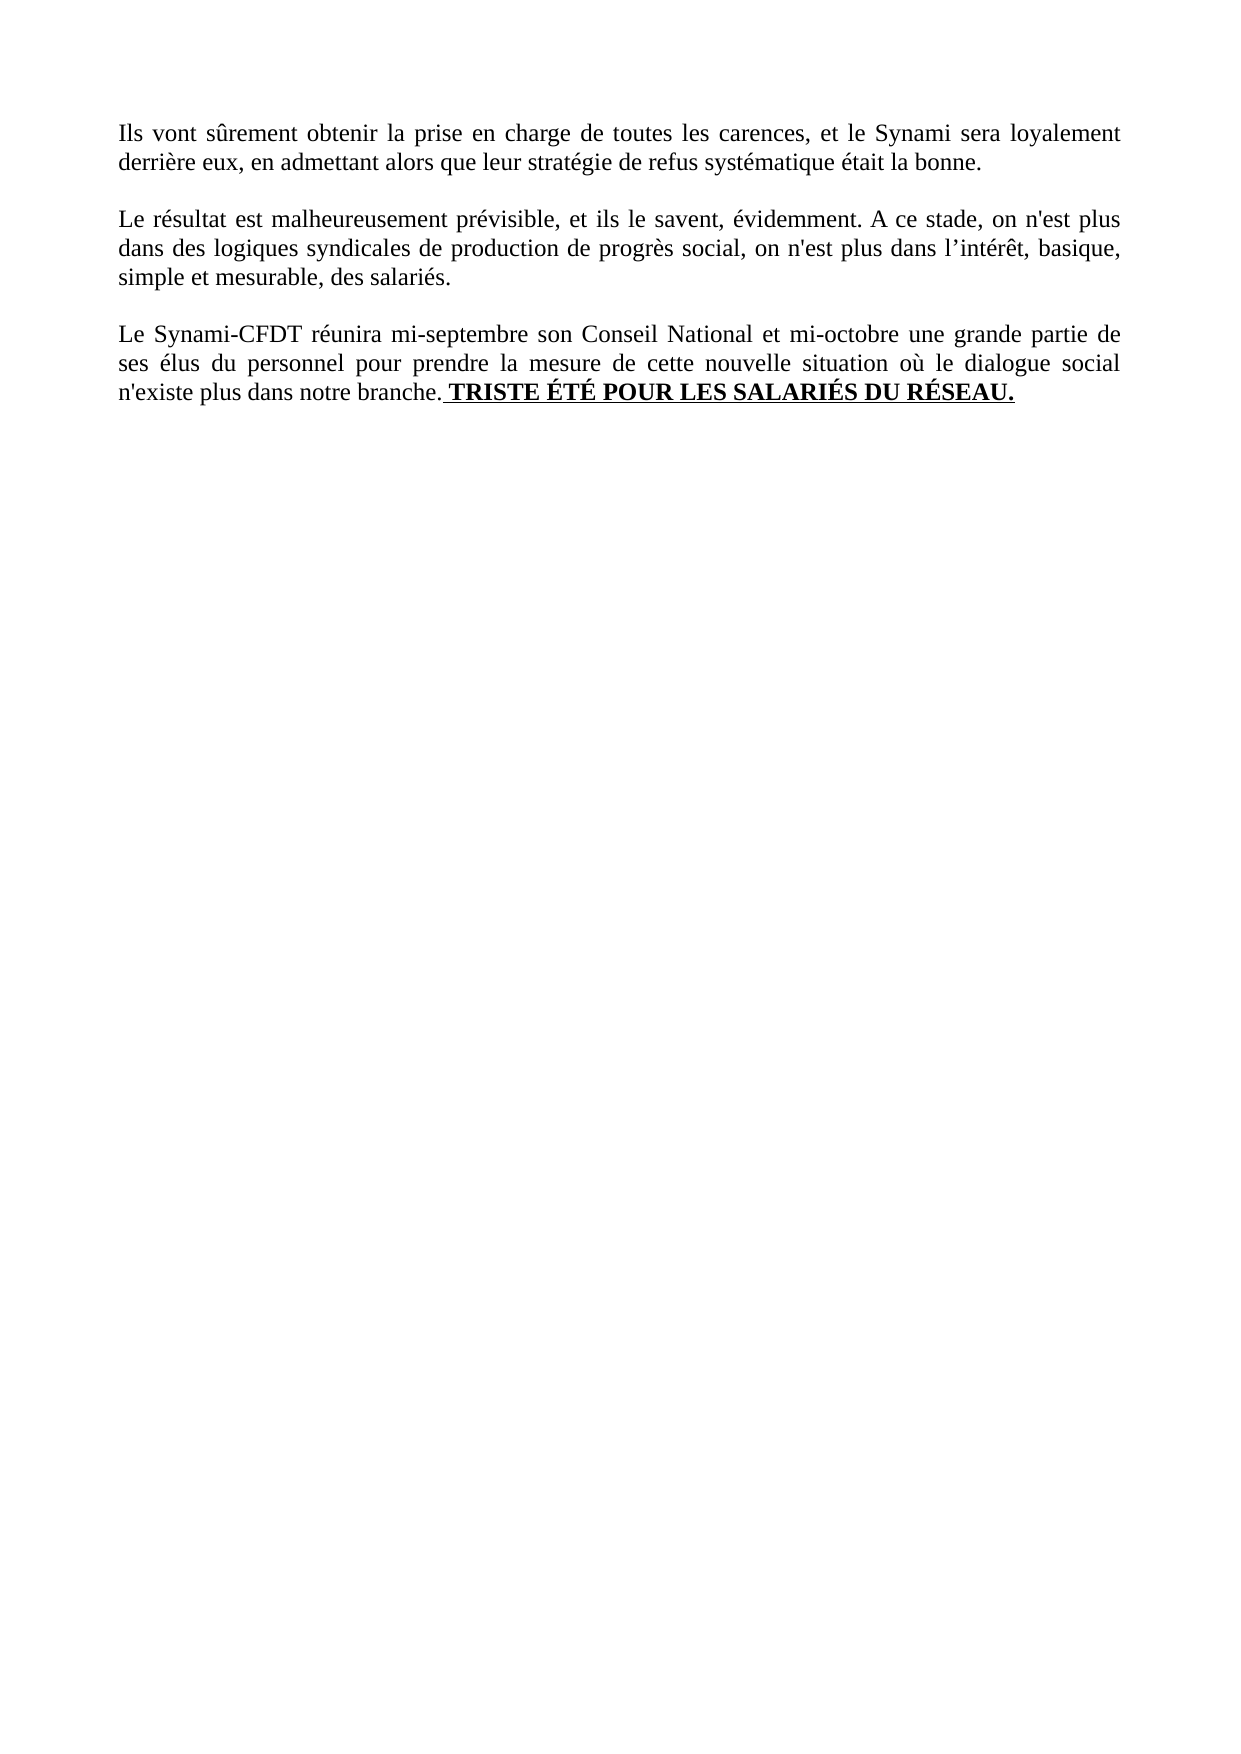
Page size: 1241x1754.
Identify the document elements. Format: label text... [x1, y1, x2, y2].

text Le Synami-CFDT réunira mi-septembre son Conseil National et mi-octobre une grande partie de ses élus du personnel pour prendre la mesure de cette nouvelle situation où le dialogue social n'existe plus dans notre branche. TRISTE ÉTÉ POUR LES SALARIÉS DU RÉSEAU. [118, 319, 1122, 406]
text Ils vont sûrement obtenir la prise en charge de toutes les carences, et le Synami sera loyalement derrière eux, en admettant alors que leur stratégie de refus systématique était la bonne. [118, 118, 1122, 176]
text Le résultat est malheureusement prévisible, et ils le savent, évidemment. A ce stade, on n'est plus dans des logiques syndicales de production de progrès social, on n'est plus dans l’intérêt, basique, simple et mesurable, des salariés. [118, 204, 1122, 291]
